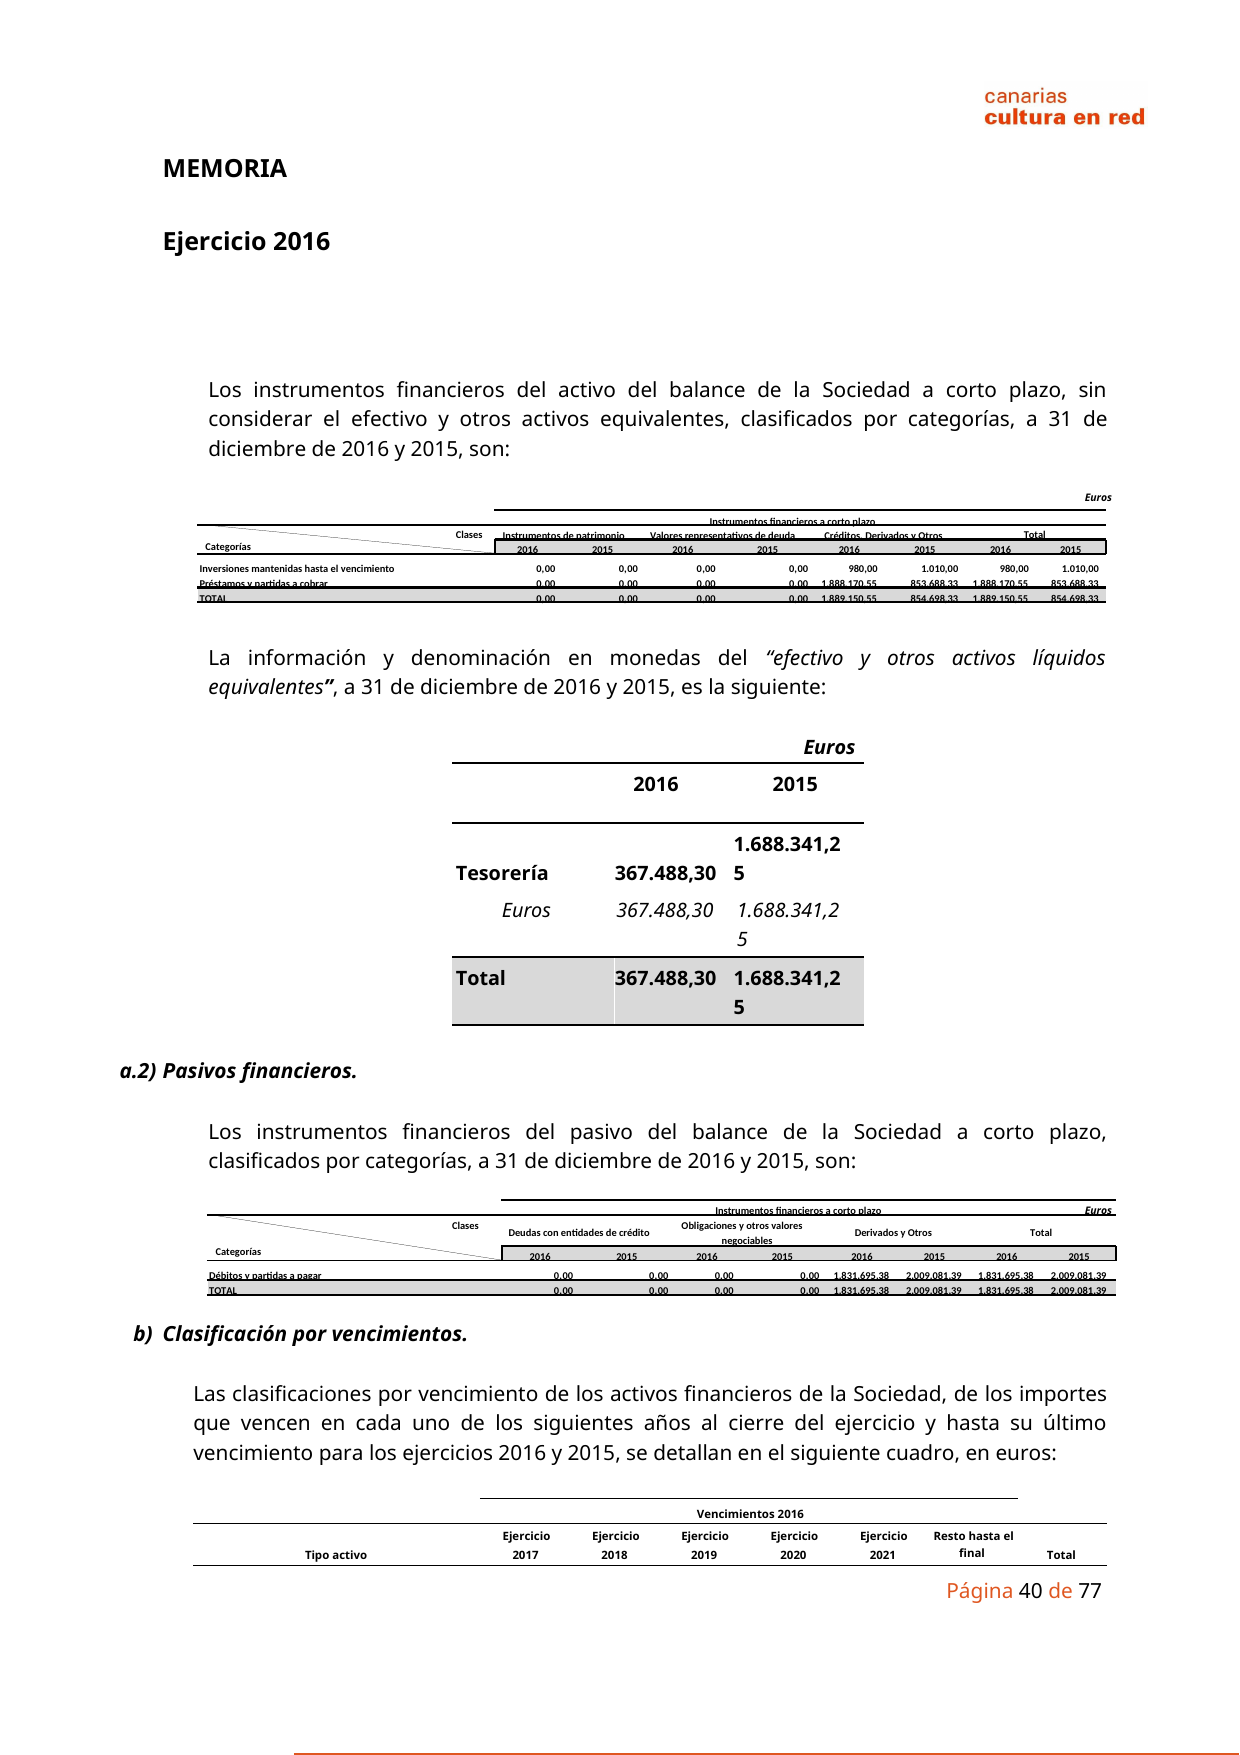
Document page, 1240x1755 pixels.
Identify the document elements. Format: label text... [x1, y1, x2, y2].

text Los instrumentos financieros del activo del balance de la Sociedad a corto plazo, sin considerar el efectivo y otros activos equivalentes, clasificados por categorías, a 31 de diciembre de 2016 y 2015, son: [208, 375, 1108, 462]
table_header Tipo activo [193, 1524, 496, 1565]
table_cell 1.688.341,25 [733, 824, 864, 890]
table_header Total [1032, 1524, 1107, 1565]
table_header 2016 [615, 764, 733, 822]
table_cell Total [452, 958, 614, 1024]
table_header Ejercicio 2021 [860, 1524, 933, 1565]
table_header Ejercicio 2018 [592, 1524, 681, 1565]
table_cell 1.688.341,25 [733, 958, 864, 1024]
list Pasivos financieros. [119, 1057, 1123, 1085]
text La información y denominación en monedas del “efectivo y otros activos líquidos equivalentes”, a 31 de diciembre de 2016 y 2015, es la siguiente: [208, 643, 1108, 700]
text Euros [162, 1203, 1113, 1217]
text Los instrumentos financieros del pasivo del balance de la Sociedad a corto plazo, clasificados por categorías, a 31 de diciembre de 2016 y 2015, son: [208, 1117, 1108, 1174]
table_cell 367.488,30 [615, 958, 733, 1024]
table_header Resto hasta el final [933, 1524, 1032, 1565]
table_header Ejercicio 2019 [681, 1524, 770, 1565]
table_header [452, 764, 614, 822]
text Euros [538, 733, 1123, 760]
table_cell Tesorería [452, 824, 614, 890]
text Euros [162, 491, 1113, 505]
table_cell 1.688.341,25 [733, 890, 864, 956]
table_header Ejercicio 2017 [496, 1524, 592, 1565]
list Clasificación por vencimientos. [133, 1319, 1123, 1347]
table_header Ejercicio 2020 [770, 1524, 860, 1565]
text Vencimientos 2016 [378, 1506, 1123, 1521]
text Las clasificaciones por vencimiento de los activos financieros de la Sociedad, de los importes que vencen en cada uno de los siguientes años al cierre del ejercicio y hasta su último vencimiento para los ejercicios 2016 y 2015, se detallan en el siguiente cuadro, en euros: [193, 1379, 1108, 1466]
table_header 2015 [733, 764, 864, 822]
table_cell 367.488,30 [615, 824, 733, 890]
table_cell 367.488,30 [615, 890, 733, 956]
table_cell Euros [452, 890, 614, 956]
